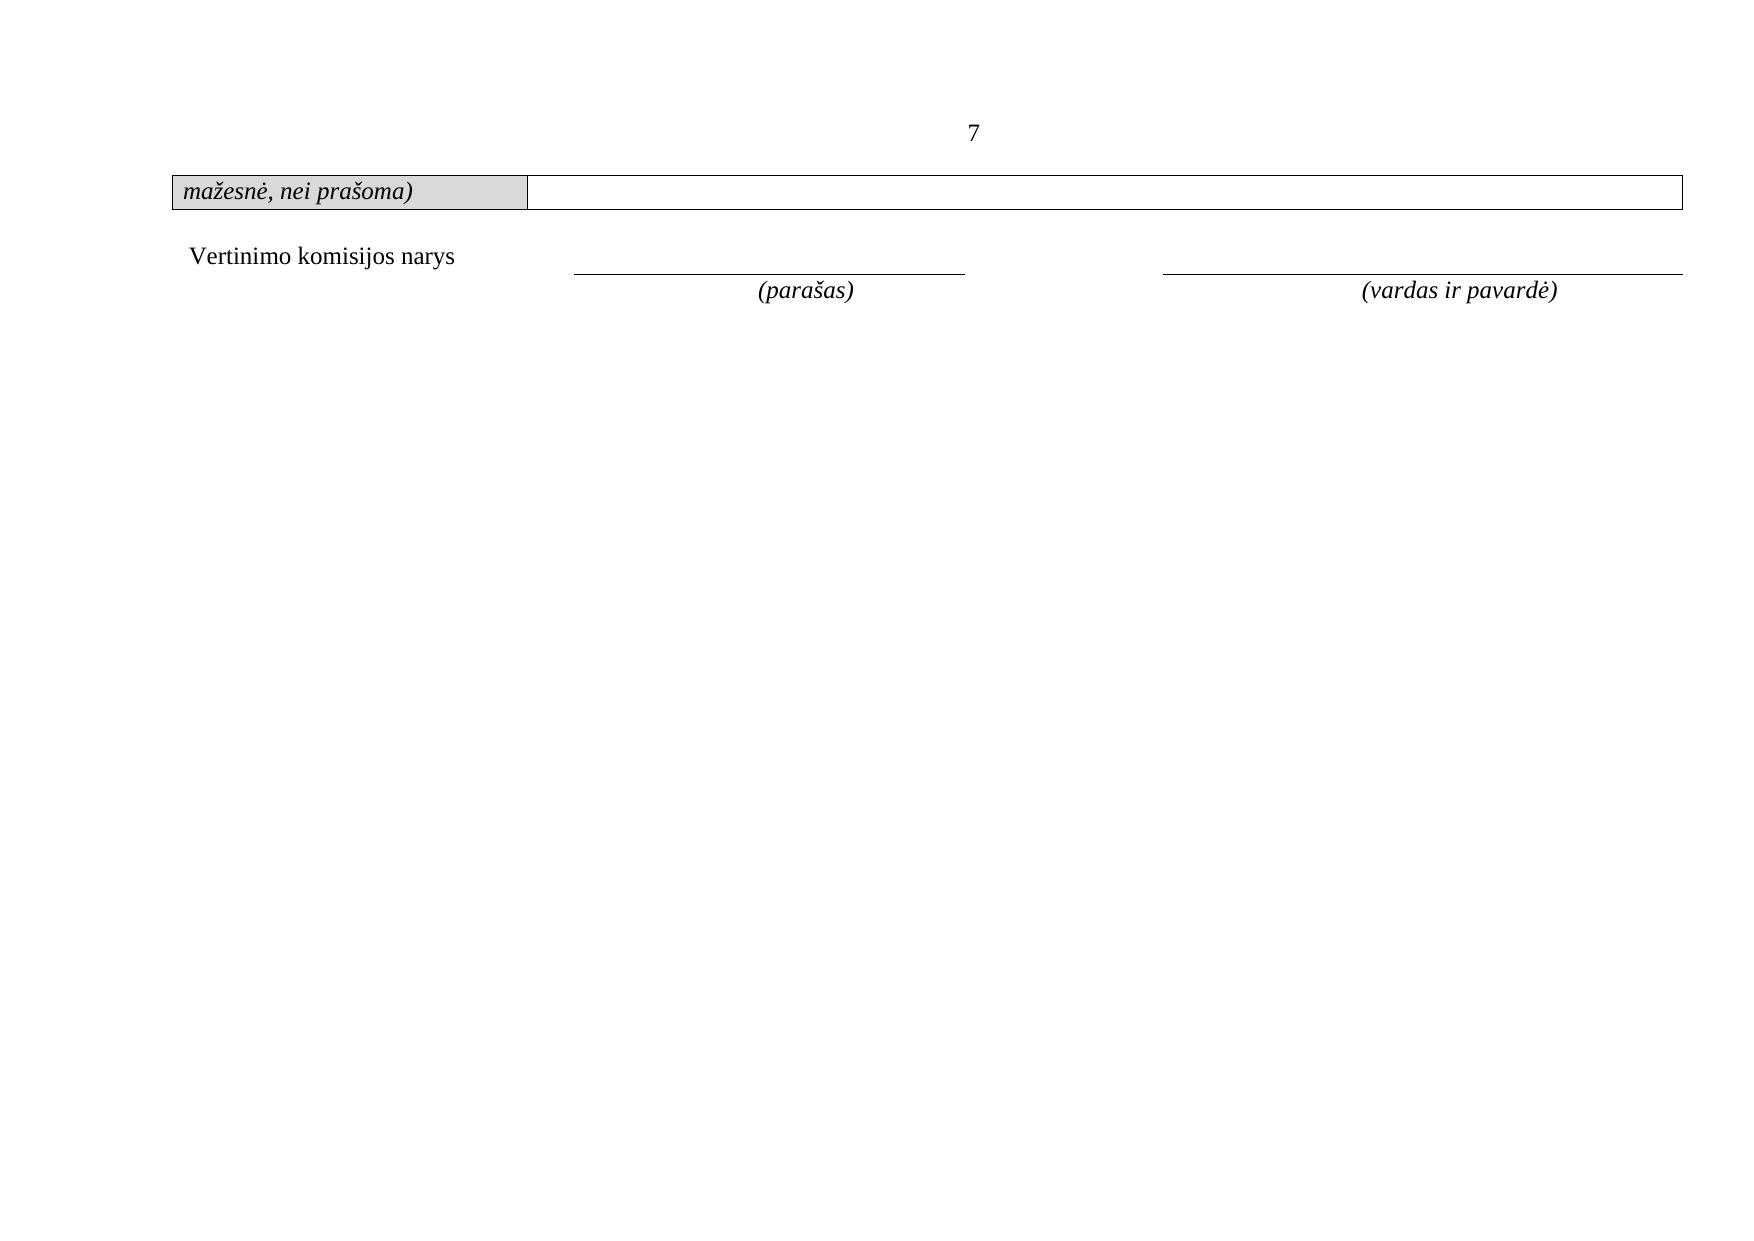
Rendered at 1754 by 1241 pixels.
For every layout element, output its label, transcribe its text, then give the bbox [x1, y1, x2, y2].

table_cell [177, 274, 574, 308]
table_header Vertinimo komisijos narys [177, 241, 574, 274]
table_cell (vardas ir pavardė) [1163, 275, 1683, 308]
table_cell mažesnė, nei prašoma) [173, 176, 527, 209]
table_cell (parašas) [574, 275, 965, 308]
table_header [574, 241, 965, 274]
table_header [1163, 241, 1683, 274]
table_cell [965, 274, 1163, 308]
table_header [965, 241, 1163, 274]
table_cell [528, 176, 1682, 209]
